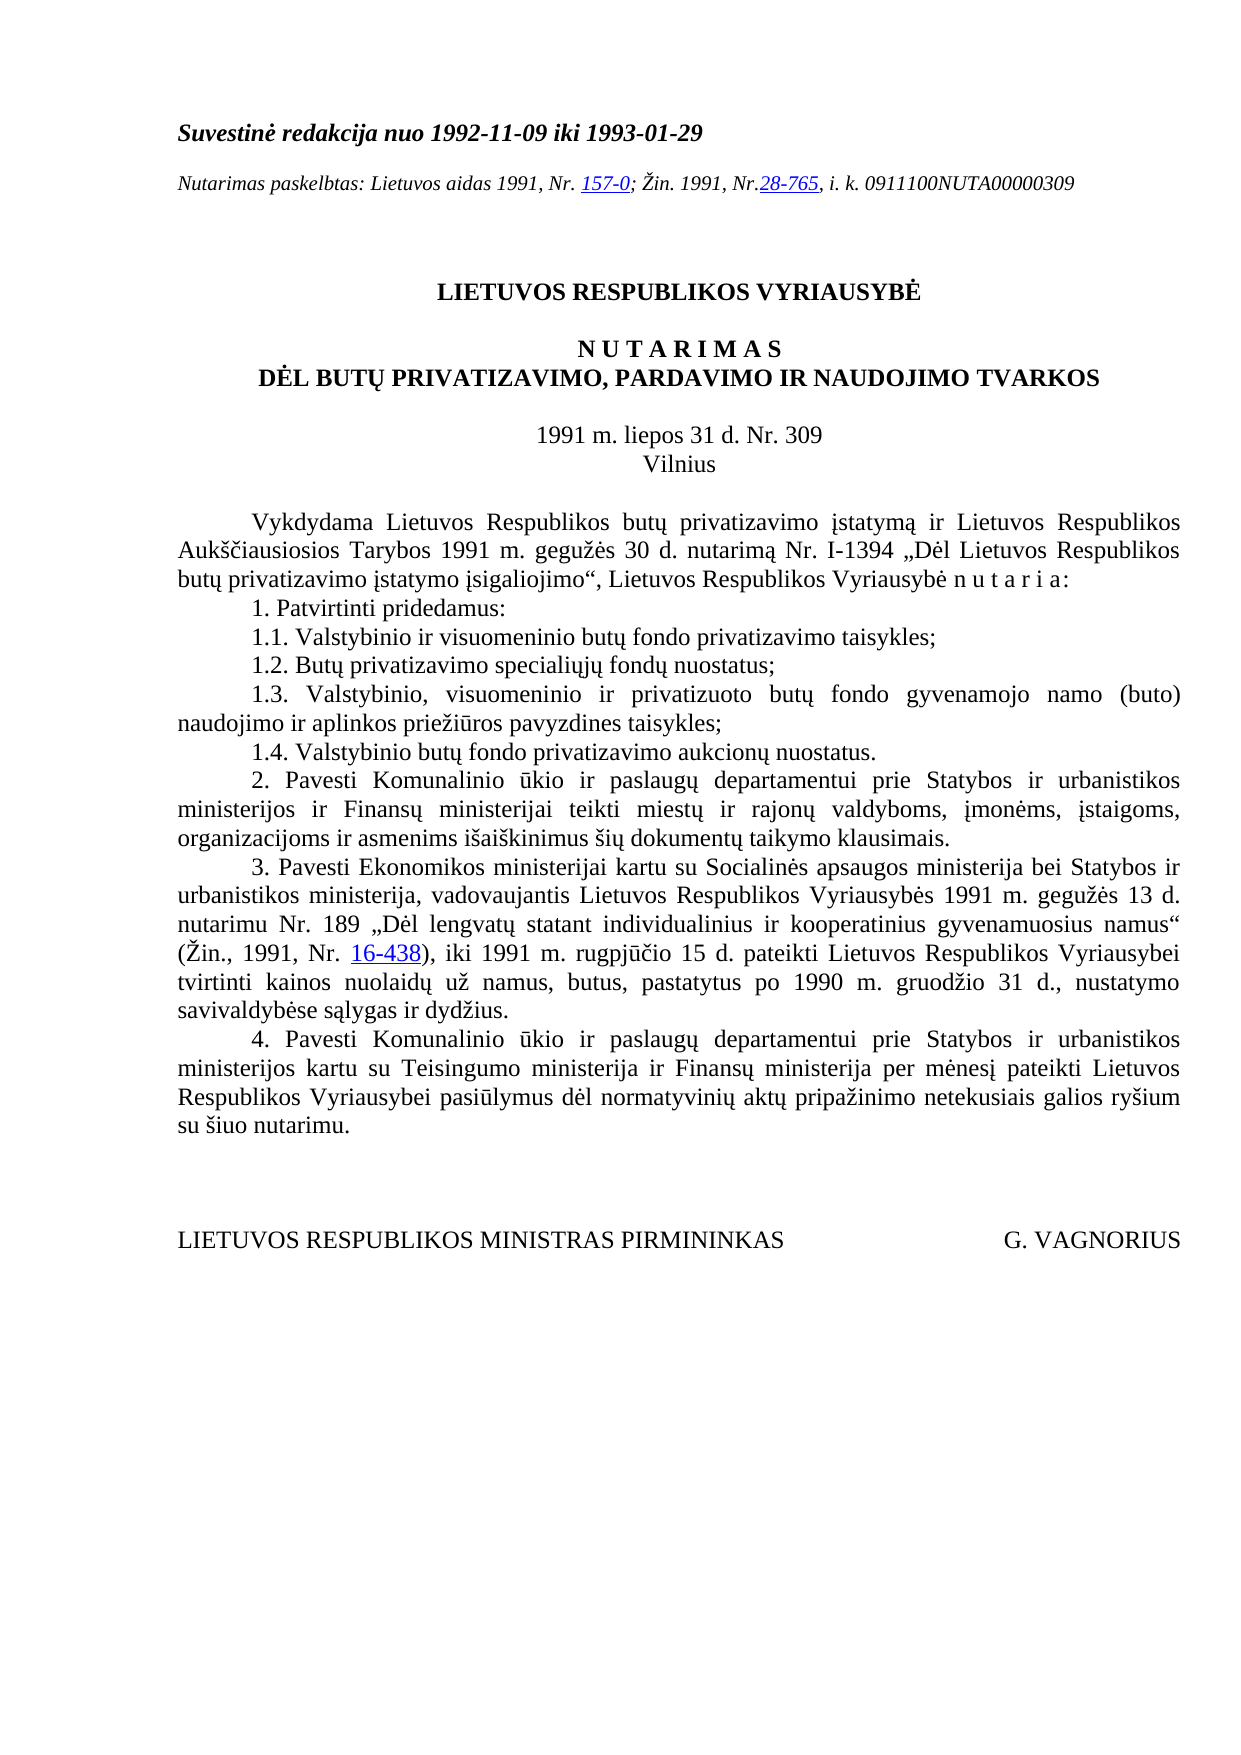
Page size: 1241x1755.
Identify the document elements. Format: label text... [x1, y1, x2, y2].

text 3. Pavesti Ekonomikos ministerijai kartu su Socialinės apsaugos ministerija bei Statybos ir urbanistikos ministerija, vadovaujantis Lietuvos Respublikos Vyriausybės 1991 m. gegužės 13 d. nutarimu Nr. 189 „Dėl lengvatų statant individualinius ir kooperatinius gyvenamuosius namus“ (Žin., 1991, Nr. 16-438), iki 1991 m. rugpjūčio 15 d. pateikti Lietuvos Respublikos Vyriausybei tvirtinti kainos nuolaidų už namus, butus, pastatytus po 1990 m. gruodžio 31 d., nustatymo savivaldybėse sąlygas ir dydžius. [177, 852, 1181, 1024]
text 1.2. Butų privatizavimo specialiųjų fondų nuostatus; [177, 650, 1181, 679]
text N U T A R I M A S [177, 334, 1181, 363]
text LIETUVOS RESPUBLIKOS MINISTRAS PIRMININKAS G. VAGNORIUS [177, 1225, 1181, 1254]
text 1991 m. liepos 31 d. Nr. 309 [177, 420, 1181, 449]
text 1.1. Valstybinio ir visuomeninio butų fondo privatizavimo taisykles; [177, 622, 1181, 650]
text 1. Patvirtinti pridedamus: [177, 593, 1181, 622]
text DĖL BUTŲ PRIVATIZAVIMO, PARDAVIMO IR NAUDOJIMO TVARKOS [177, 363, 1181, 392]
text Vykdydama Lietuvos Respublikos butų privatizavimo įstatymą ir Lietuvos Respublikos Aukščiausiosios Tarybos 1991 m. gegužės 30 d. nutarimą Nr. I-1394 „Dėl Lietuvos Respublikos butų privatizavimo įstatymo įsigaliojimo“, Lietuvos Respublikos Vyriausybė nutaria: [177, 507, 1181, 593]
text Suvestinė redakcija nuo 1992-11-09 iki 1993-01-29 [177, 118, 1181, 147]
text Vilnius [177, 449, 1181, 478]
text Nutarimas paskelbtas: Lietuvos aidas 1991, Nr. 157-0; Žin. 1991, Nr.28-765, i. k. 0911100NUTA00000309 [177, 171, 1181, 195]
text 1.4. Valstybinio butų fondo privatizavimo aukcionų nuostatus. [177, 737, 1181, 765]
text 1.3. Valstybinio, visuomeninio ir privatizuoto butų fondo gyvenamojo namo (buto) naudojimo ir aplinkos priežiūros pavyzdines taisykles; [177, 679, 1181, 737]
text 4. Pavesti Komunalinio ūkio ir paslaugų departamentui prie Statybos ir urbanistikos ministerijos kartu su Teisingumo ministerija ir Finansų ministerija per mėnesį pateikti Lietuvos Respublikos Vyriausybei pasiūlymus dėl normatyvinių aktų pripažinimo netekusiais galios ryšium su šiuo nutarimu. [177, 1024, 1181, 1139]
text LIETUVOS RESPUBLIKOS VYRIAUSYBĖ [177, 277, 1181, 305]
text 2. Pavesti Komunalinio ūkio ir paslaugų departamentui prie Statybos ir urbanistikos ministerijos ir Finansų ministerijai teikti miestų ir rajonų valdyboms, įmonėms, įstaigoms, organizacijoms ir asmenims išaiškinimus šių dokumentų taikymo klausimais. [177, 765, 1181, 852]
